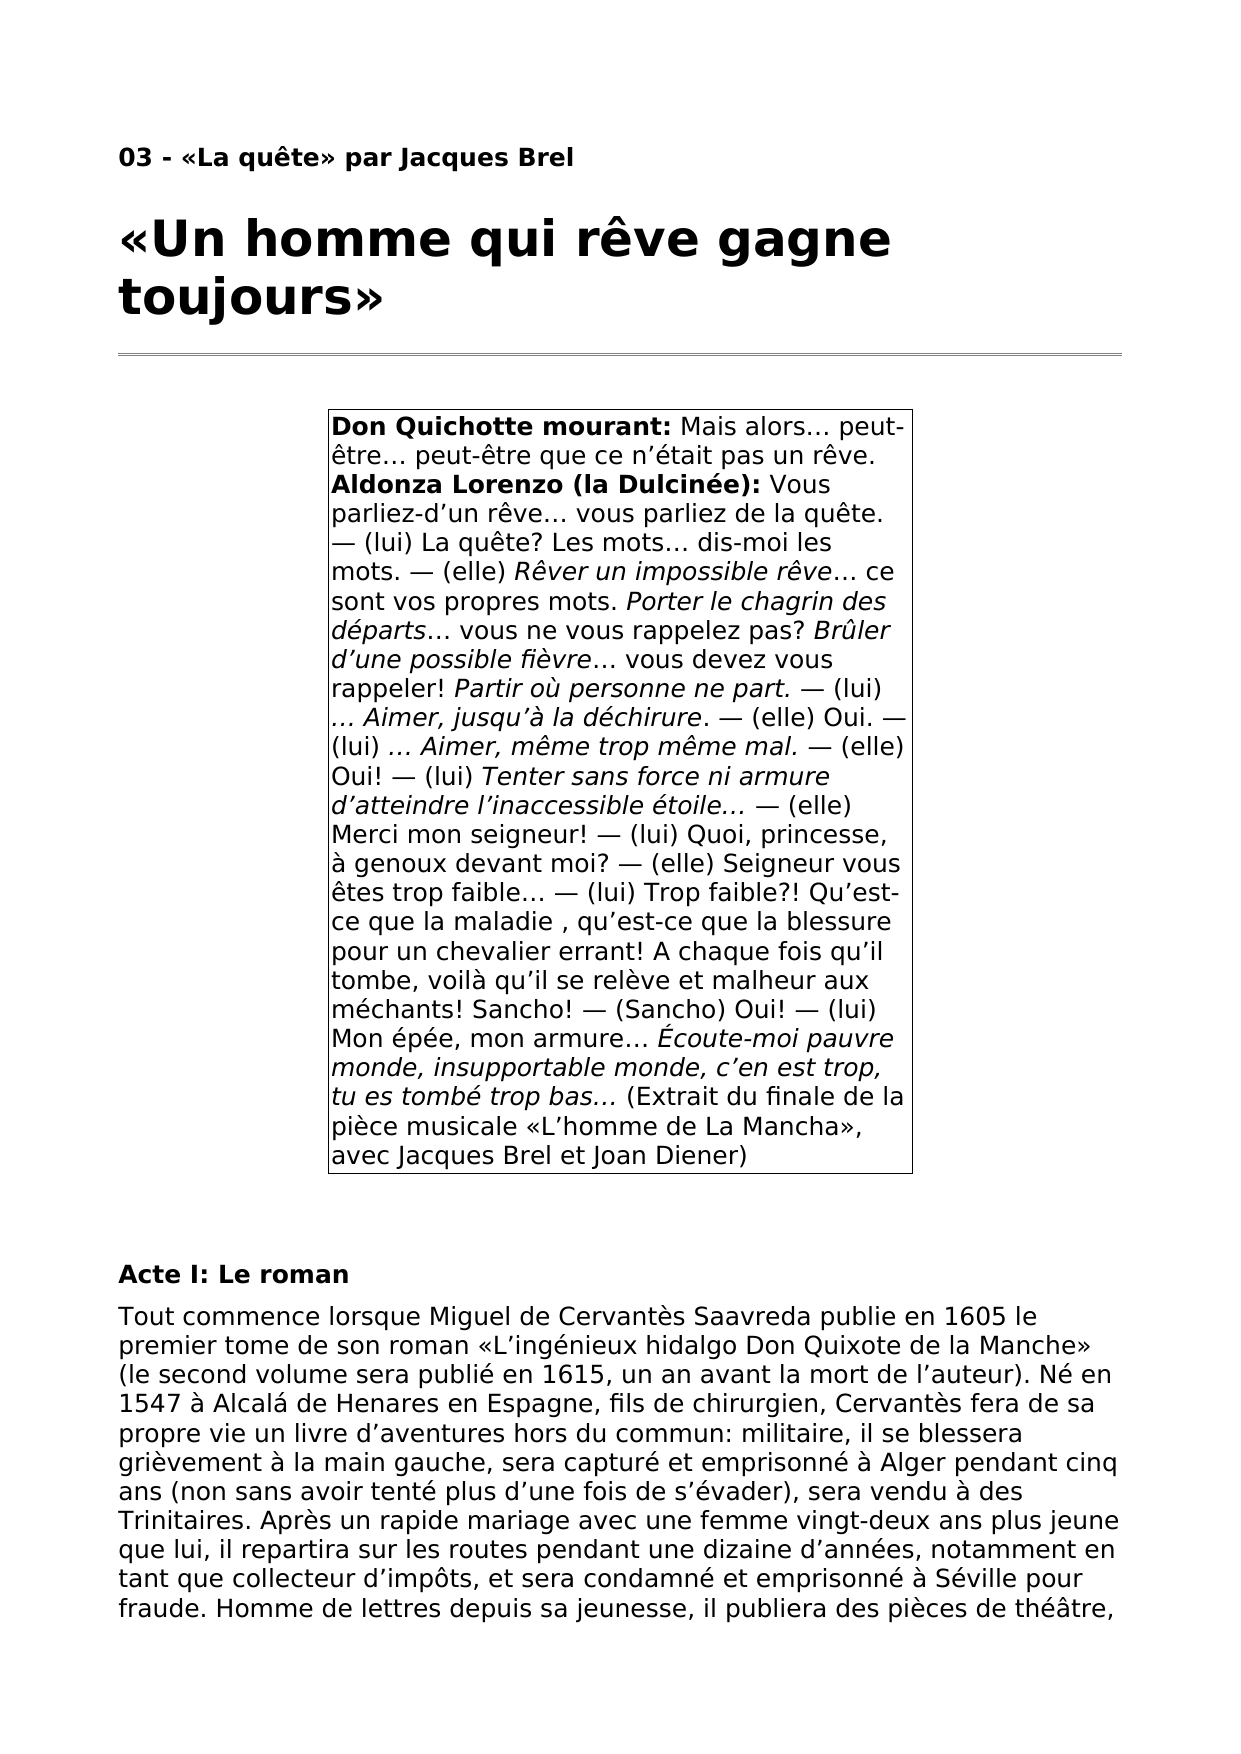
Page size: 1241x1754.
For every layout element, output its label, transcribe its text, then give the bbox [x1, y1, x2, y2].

subtitle «Un homme qui rêve gagne toujours» [118, 210, 1122, 326]
subtitle Acte I: Le roman [118, 1261, 1122, 1290]
text Tout commence lorsque Miguel de Cervantès Saavreda publie en 1605 le premier tome de son roman «L’ingénieux hidalgo Don Quixote de la Manche» (le second volume sera publié en 1615, un an avant la mort de l’auteur). Né en 1547 à Alcalá de Henares en Espagne, fils de chirurgien, Cervantès fera de sa propre vie un livre d’aventures hors du commun: militaire, il se blessera grièvement à la main gauche, sera capturé et emprisonné à Alger pendant cinq ans (non sans avoir tenté plus d’une fois de s’évader), sera vendu à des Trinitaires. Après un rapide mariage avec une femme vingt-deux ans plus jeune que lui, il repartira sur les routes pendant une dizaine d’années, notamment en tant que collecteur d’impôts, et sera condamné et emprisonné à Séville pour fraude. Homme de lettres depuis sa jeunesse, il publiera des pièces de théâtre, [118, 1302, 1122, 1623]
subtitle 03 - «La quête» par Jacques Brel [118, 143, 1122, 172]
table_header Don Quichotte mourant: Mais alors… peut-être… peut-être que ce n’était pas un rêve. Aldonza Lorenzo (la Dulcinée): Vous parliez-d’un rêve… vous parliez de la quête. — (lui) La quête? Les mots… dis-moi les mots. — (elle) Rêver un impossible rêve… ce sont vos propres mots. Porter le chagrin des départs… vous ne vous rappelez pas? Brûler d’une possible fièvre… vous devez vous rappeler! Partir où personne ne part. — (lui) … Aimer, jusqu’à la déchirure. — (elle) Oui. — (lui) … Aimer, même trop même mal. — (elle) Oui! — (lui) Tenter sans force ni armure d’atteindre l’inaccessible étoile… — (elle) Merci mon seigneur! — (lui) Quoi, princesse, à genoux devant moi? — (elle) Seigneur vous êtes trop faible… — (lui) Trop faible?! Qu’est-ce que la maladie , qu’est-ce que la blessure pour un chevalier errant! A chaque fois qu’il tombe, voilà qu’il se relève et malheur aux méchants! Sancho! — (Sancho) Oui! — (lui) Mon épée, mon armure… Écoute-moi pauvre monde, insupportable monde, c’en est trop, tu es tombé trop bas… (Extrait du finale de la pièce musicale «L’homme de La Mancha», avec Jacques Brel et Joan Diener) [329, 410, 912, 1173]
